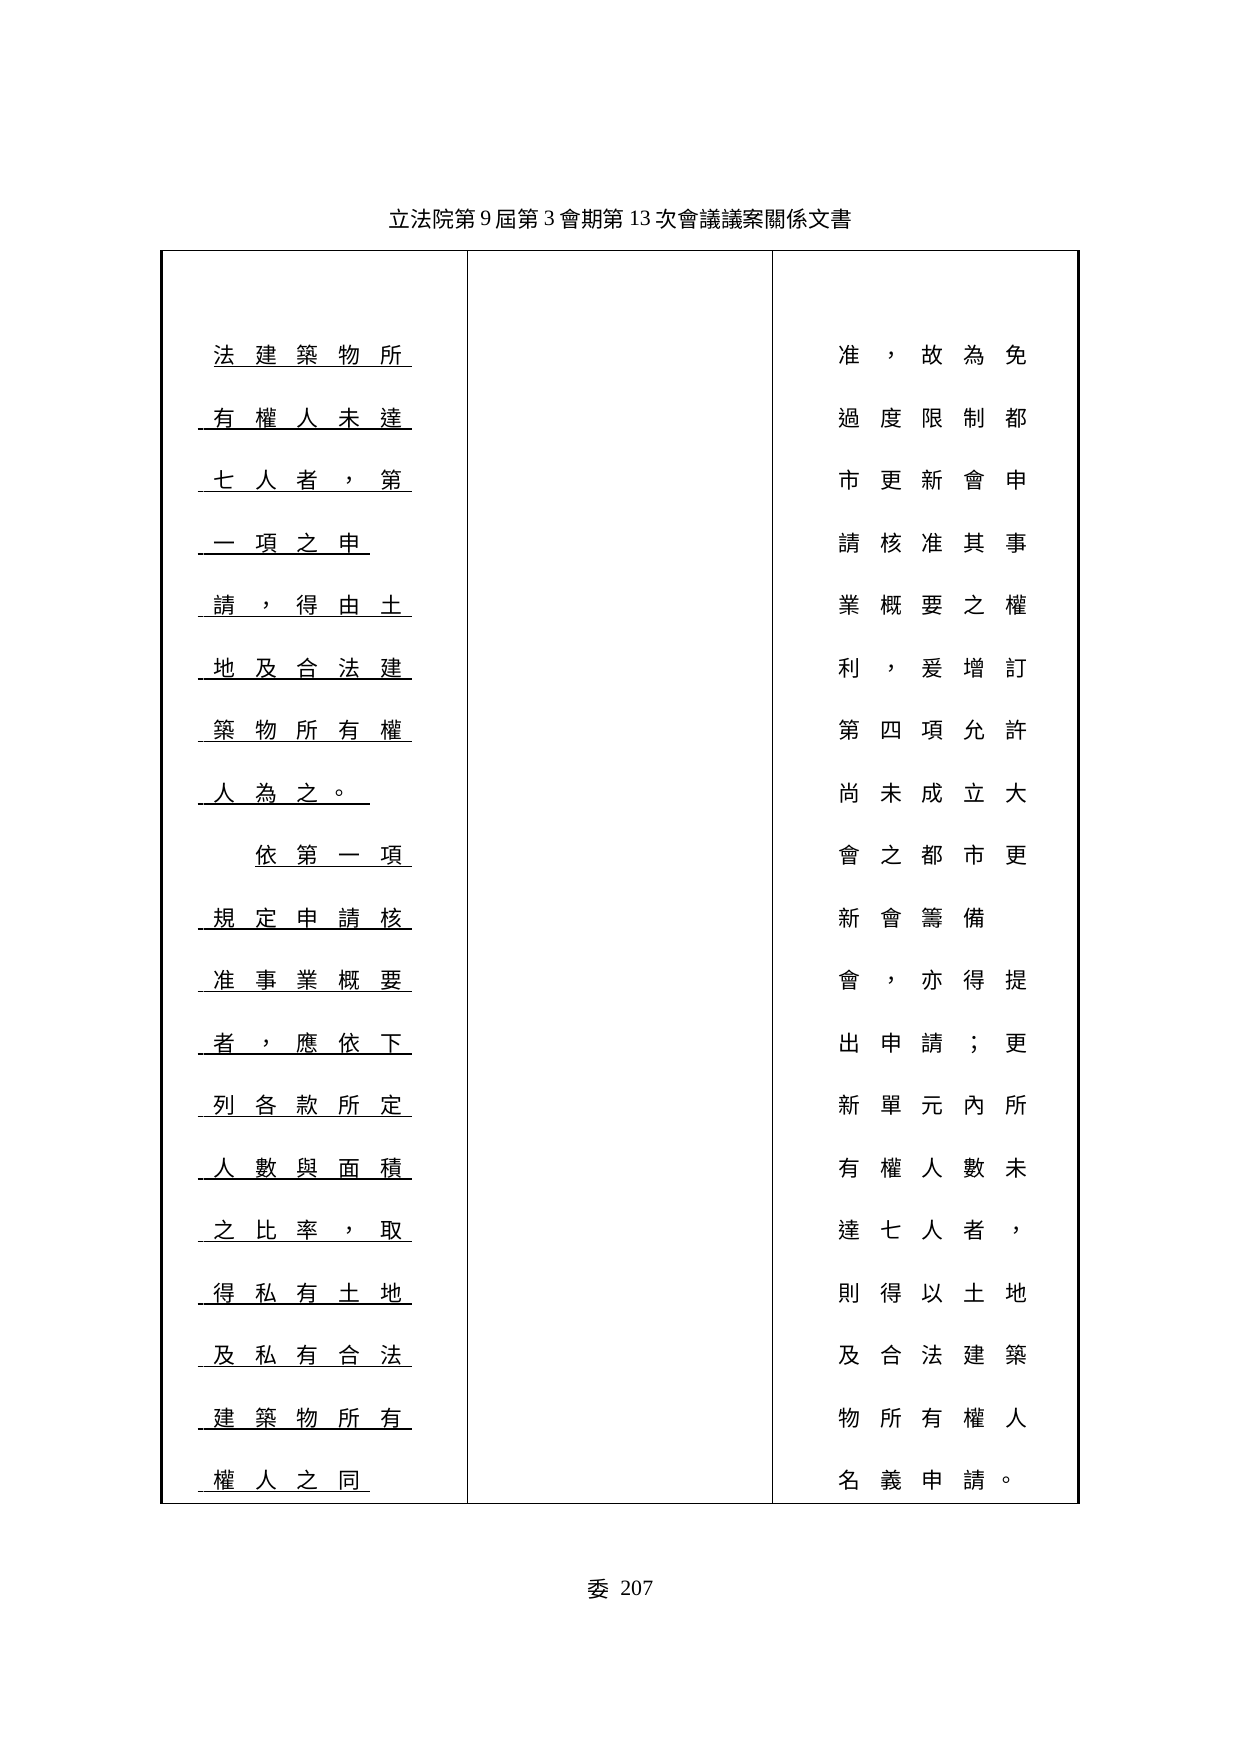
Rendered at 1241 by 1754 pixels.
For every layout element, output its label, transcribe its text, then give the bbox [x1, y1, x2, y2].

table_cell 准，故為免過度限制都市更新會申請核准其事業概要之權利，爰增訂第四項允許尚未成立大會之都市更新會籌備會，亦得提出申請；更新單元內所有權人數未達七人者，則得以土地及合法建築物所有權人名義申請。 [773, 251, 1077, 1503]
table_cell 法建築物所有權人未達七人者，第一項之申請，得由土地及合法建築物所有權人為之。 依第一項規定申請核准事業概要者，應依下列各款所定人數與面積之比率，取得私有土地及私有合法建築物所有權人之同 [163, 251, 467, 1503]
table_cell [468, 251, 772, 1503]
